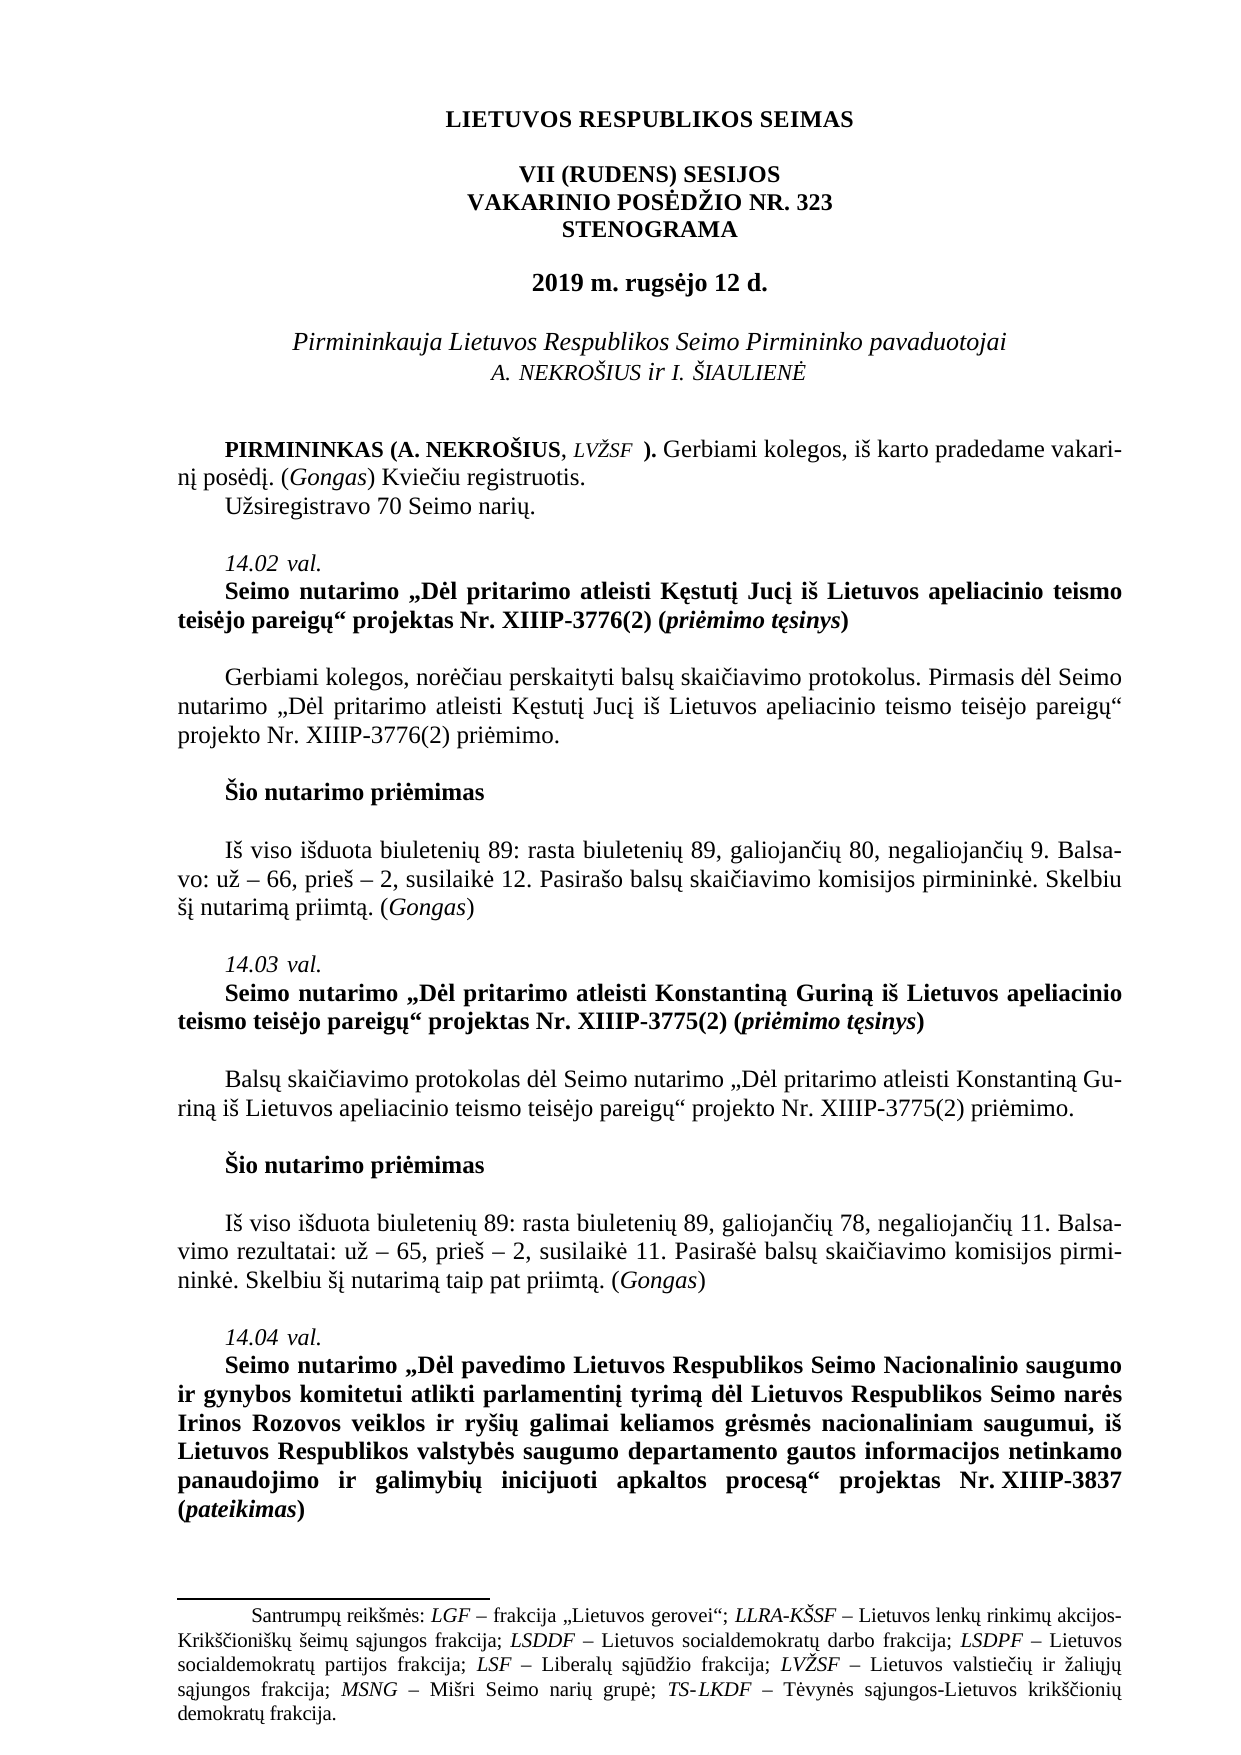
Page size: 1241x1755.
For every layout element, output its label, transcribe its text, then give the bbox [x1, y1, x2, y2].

text Ger­bia­mi ko­le­gos, no­rė­čiau per­skai­ty­ti bal­sų skai­čia­vi­mo pro­to­ko­lus. Pir­ma­sis dėl Sei­mo nu­ta­ri­mo „Dėl pri­ta­ri­mo at­leis­ti Kęs­tu­tį Ju­cį iš Lie­tu­vos ape­lia­ci­nio teis­mo tei­sė­jo pa­rei­gų“ pro­jek­to Nr. XIIIP-3776(2) pri­ėmi­mo. [177, 662, 1122, 749]
title STENOGRAMA [177, 215, 1122, 243]
text PIRMININKAS (A. NEKROŠIUS, LVŽSF). Ger­bia­mi ko­le­gos, iš kar­to pra­de­da­me va­ka­ri­nį po­sė­dį. (Gon­gas) Kvie­čiu re­gist­ruo­tis. [177, 434, 1122, 491]
text Bal­sų skai­čia­vi­mo pro­to­ko­las dėl Sei­mo nu­ta­ri­mo „Dėl pri­ta­ri­mo at­leis­ti Kon­stan­ti­ną Gu­ri­ną iš Lie­tu­vos ape­lia­ci­nio teis­mo tei­sė­jo pa­rei­gų“ pro­jek­to Nr. XIIIP-3775(2) pri­ėmi­mo. [177, 1064, 1122, 1121]
text Sei­mo nu­ta­ri­mo „Dėl pri­ta­ri­mo at­leis­ti Kęs­tu­tį Ju­cį iš Lie­tu­vos ape­lia­ci­nio teis­mo tei­sė­jo pa­rei­gų“ pro­jek­tas Nr. XIIIP-3776(2) (pri­ėmi­mo tę­si­nys) [177, 576, 1122, 634]
title LIETUVOS RESPUBLIKOS SEIMAS [177, 105, 1122, 132]
text Sei­mo nu­ta­ri­mo „Dėl pri­ta­ri­mo at­leis­ti Kon­stan­ti­ną Gu­ri­ną iš Lie­tu­vos ape­lia­ci­nio teis­mo tei­sė­jo pa­rei­gų“ pro­jek­tas Nr. XIIIP-3775(2) (pri­ėmi­mo tę­si­nys) [177, 978, 1122, 1035]
title VAKARINIO posėdžio NR. 323 [177, 187, 1122, 215]
text Sei­mo nu­ta­ri­mo „Dėl pa­ve­di­mo Lie­tu­vos Res­pub­li­kos Sei­mo Na­cio­na­li­nio sau­gu­mo ir gy­ny­bos ko­mi­te­tui at­lik­ti par­la­men­ti­nį ty­ri­mą dėl Lie­tu­vos Res­pub­li­kos Sei­mo na­rės Iri­nos Ro­zo­vos veik­los ir ry­šių ga­li­mai ke­lia­mos grės­mės na­cio­na­li­niam sau­gu­mui, iš Lie­tu­vos Res­pub­li­kos vals­ty­bės sau­gu­mo de­par­ta­men­to gau­tos in­for­ma­ci­jos ne­tin­ka­mo pa­nau­do­ji­mo ir ga­li­my­bių ini­ci­juo­ti ap­kal­tos pro­ce­są“ pro­jek­tas Nr. XIIIP-3837 (pateiki­mas) [177, 1350, 1122, 1523]
text 14.02 val. [224, 549, 1122, 576]
text 14.04 val. [224, 1323, 1122, 1350]
text Pirmininkauja Lietuvos Respublikos Seimo Pirmininko pavaduotojai A. NEKROŠIUS ir I. ŠIAULIENĖ [177, 326, 1122, 386]
text Šio nu­ta­ri­mo pri­ėmi­mas [177, 777, 1122, 806]
title VII (RUDENS) SESIJOS [177, 160, 1122, 187]
text Už­si­re­gist­ra­vo 70 Sei­mo na­rių. [177, 491, 1122, 520]
text 2019 m. rugsėjo 12 d. [177, 267, 1122, 297]
text Iš vi­so iš­duo­ta biu­le­te­nių 89: ras­ta biu­le­te­nių 89, ga­lio­jan­čių 78, ne­ga­lio­jan­čių 11. Bal­sa­vi­mo re­zul­ta­tai: už – 65, prieš – 2, susi­lai­kė 11. Pa­si­ra­šė bal­sų skai­čia­vi­mo ko­mi­si­jos pir­mi­nin­kė. Skel­biu šį nu­ta­ri­mą taip pat pri­im­tą. (Gon­gas) [177, 1208, 1122, 1294]
text 14.03 val. [224, 950, 1122, 978]
text Santrumpų reikšmės: LGF – frakcija „Lietuvos gerovei“; LLRA-KŠSF – Lietuvos lenkų rinkimų akcijos-Krikščioniškų šeimų sąjungos frakcija; LSDDF – Lietuvos socialdemokratų darbo frakcija; LSDPF – Lietuvos socialdemokratų partijos frakcija; LSF – Liberalų sąjūdžio frakcija; LVŽSF – Lietuvos valstiečių ir žaliųjų sąjungos frakcija; MSNG – Mišri Seimo narių grupė; TS‑LKDF – Tėvynės sąjungos-Lietuvos krikščionių demokratų frakcija. [177, 1599, 1122, 1724]
text Šio nu­ta­ri­mo pri­ėmi­mas [177, 1150, 1122, 1179]
text Iš vi­so iš­duo­ta biu­le­te­nių 89: ras­ta biu­le­te­nių 89, ga­lio­jan­čių 80, ne­ga­lio­jan­čių 9. Bal­sa­vo: už – 66, prieš – 2, su­silai­kė 12. Pa­si­ra­šo bal­sų skai­čia­vi­mo ko­mi­si­jos pir­mi­nin­kė. Skel­biu šį nu­ta­ri­mą pri­im­tą. (Gon­gas) [177, 835, 1122, 921]
